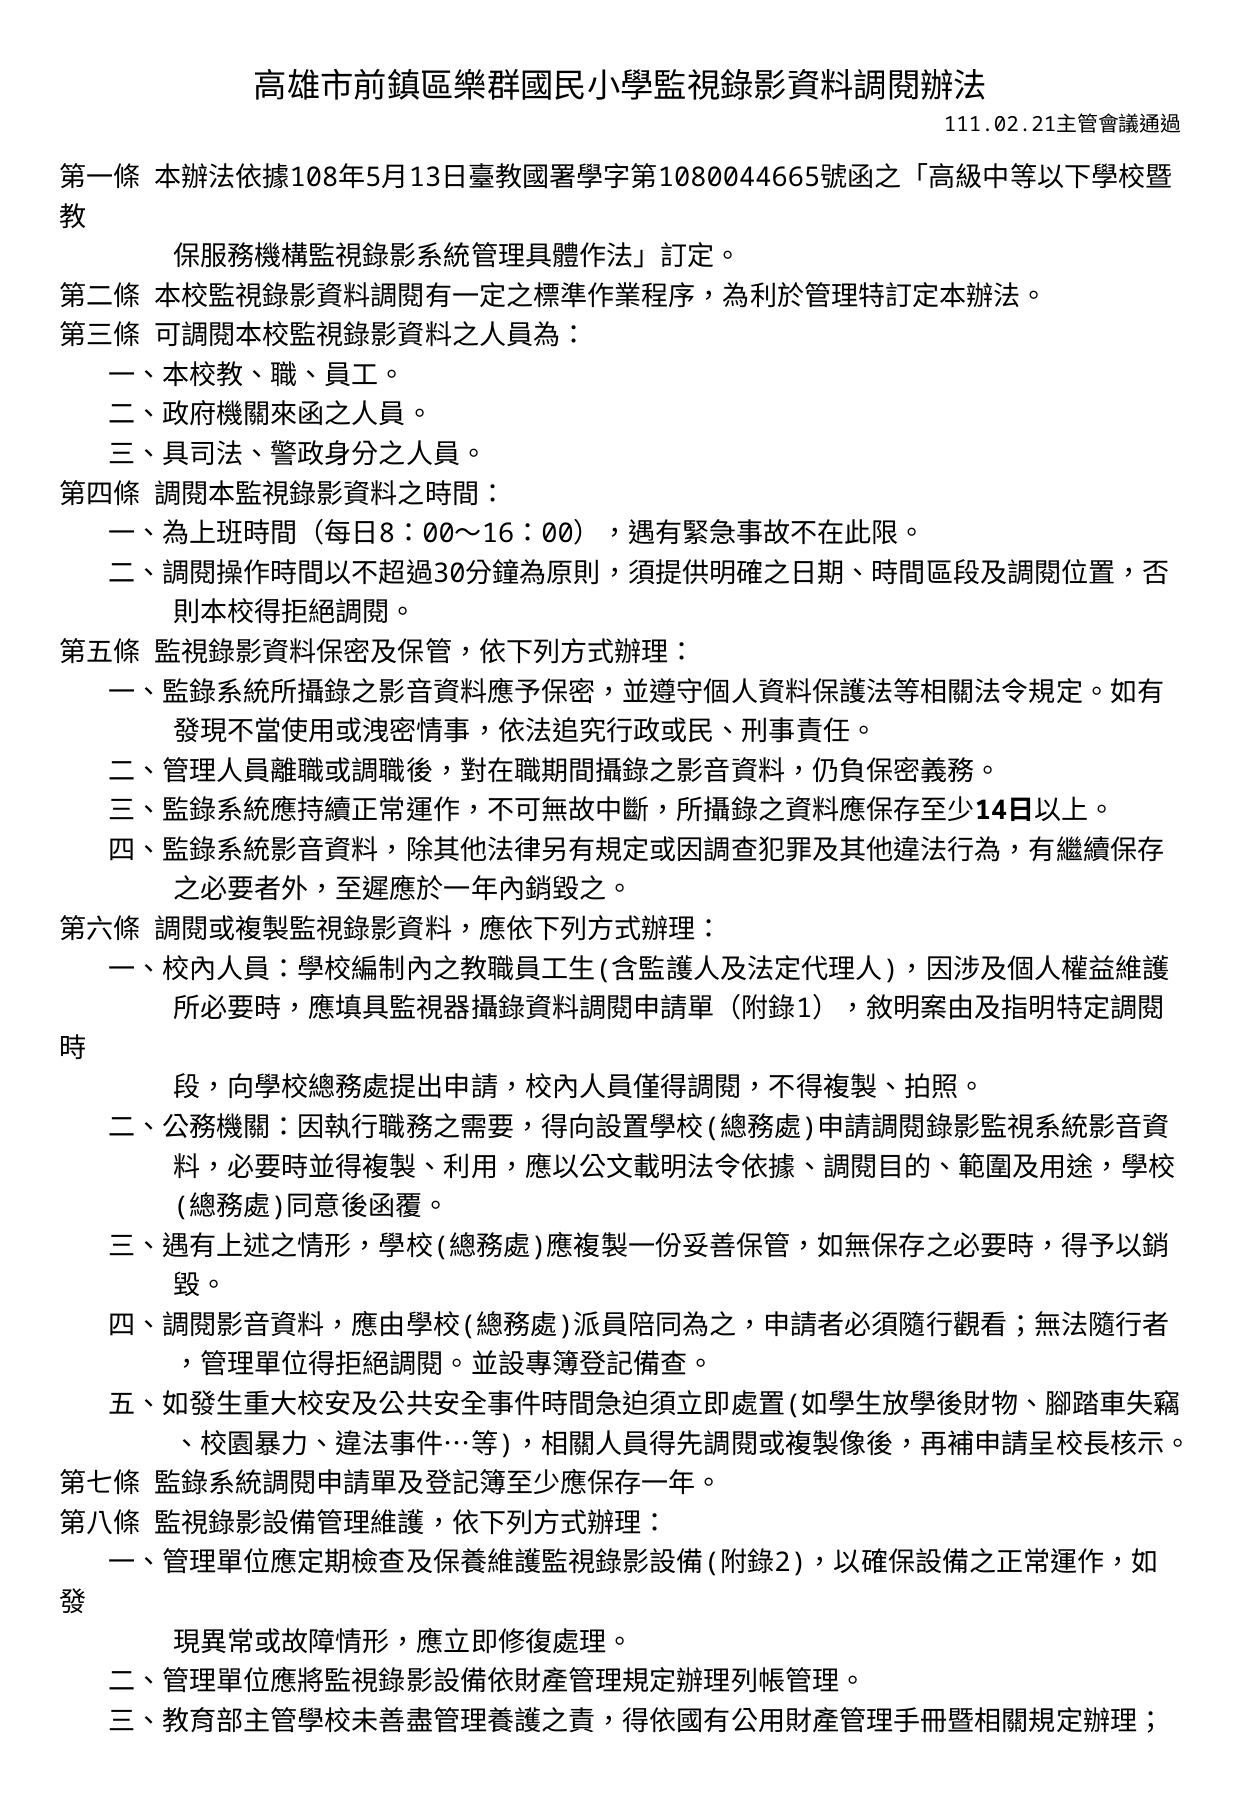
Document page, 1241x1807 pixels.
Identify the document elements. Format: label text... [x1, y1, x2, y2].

text 第一條 本辦法依據108年5月13日臺教國署學字第1080044665號函之「高級中等以下學校暨教 [59, 155, 1181, 234]
text 高雄市前鎮區樂群國民小學監視錄影資料調閱辦法 [59, 59, 1181, 107]
text 一、本校教、職、員工。 [59, 353, 1181, 392]
text 二、公務機關：因執行職務之需要，得向設置學校(總務處)申請調閱錄影監視系統影音資 [59, 1105, 1181, 1144]
text 之必要者外，至遲應於一年內銷毀之。 [59, 867, 1181, 907]
text 三、監錄系統應持續正常運作，不可無故中斷，所攝錄之資料應保存至少14日以上。 [59, 788, 1181, 828]
text 現異常或故障情形，應立即修復處理。 [59, 1619, 1181, 1659]
text 、校園暴力、違法事件…等)，相關人員得先調閱或複製像後，再補申請呈校長核示。 [59, 1421, 1181, 1461]
text 段，向學校總務處提出申請，校內人員僅得調閱，不得複製、拍照。 [59, 1065, 1181, 1105]
text 第四條 調閱本監視錄影資料之時間： [59, 471, 1181, 511]
text 毀。 [59, 1263, 1181, 1303]
text 第五條 監視錄影資料保密及保管，依下列方式辦理： [59, 630, 1181, 669]
text 發現不當使用或洩密情事，依法追究行政或民、刑事責任。 [59, 709, 1181, 748]
text 料，必要時並得複製、利用，應以公文載明法令依據、調閱目的、範圍及用途，學校 [59, 1144, 1181, 1184]
text 111.02.21主管會議通過 [59, 107, 1181, 138]
text 二、管理人員離職或調職後，對在職期間攝錄之影音資料，仍負保密義務。 [59, 748, 1181, 788]
text ，管理單位得拒絕調閱。並設專簿登記備查。 [59, 1342, 1181, 1382]
text (總務處)同意後函覆。 [59, 1184, 1181, 1223]
text 三、教育部主管學校未善盡管理養護之責，得依國有公用財產管理手冊暨相關規定辦理； [59, 1698, 1181, 1738]
text 一、校內人員：學校編制內之教職員工生(含監護人及法定代理人)，因涉及個人權益維護 [59, 946, 1181, 986]
text 一、管理單位應定期檢查及保養維護監視錄影設備(附錄2)，以確保設備之正常運作，如發 [59, 1540, 1181, 1619]
text 四、調閱影音資料，應由學校(總務處)派員陪同為之，申請者必須隨行觀看；無法隨行者 [59, 1303, 1181, 1342]
text 二、政府機關來函之人員。 [59, 392, 1181, 432]
text 三、具司法、警政身分之人員。 [59, 432, 1181, 471]
text 第八條 監視錄影設備管理維護，依下列方式辦理： [59, 1501, 1181, 1540]
text 四、監錄系統影音資料，除其他法律另有規定或因調查犯罪及其他違法行為，有繼續保存 [59, 828, 1181, 867]
text 所必要時，應填具監視器攝錄資料調閱申請單（附錄1），敘明案由及指明特定調閱時 [59, 986, 1181, 1065]
text 第三條 可調閱本校監視錄影資料之人員為： [59, 313, 1181, 353]
text 五、如發生重大校安及公共安全事件時間急迫須立即處置(如學生放學後財物、腳踏車失竊 [59, 1382, 1181, 1421]
text 第二條 本校監視錄影資料調閱有一定之標準作業程序，為利於管理特訂定本辦法。 [59, 273, 1181, 313]
text 三、遇有上述之情形，學校(總務處)應複製一份妥善保管，如無保存之必要時，得予以銷 [59, 1223, 1181, 1263]
text 保服務機構監視錄影系統管理具體作法」訂定。 [59, 234, 1181, 273]
text 二、管理單位應將監視錄影設備依財產管理規定辦理列帳管理。 [59, 1659, 1181, 1698]
text 第七條 監錄系統調閱申請單及登記簿至少應保存一年。 [59, 1461, 1181, 1501]
text 一、監錄系統所攝錄之影音資料應予保密，並遵守個人資料保護法等相關法令規定。如有 [59, 669, 1181, 709]
text 一、為上班時間（每日8：00～16：00），遇有緊急事故不在此限。 [59, 511, 1181, 551]
text 第六條 調閱或複製監視錄影資料，應依下列方式辦理： [59, 907, 1181, 946]
text 則本校得拒絕調閱。 [59, 590, 1181, 630]
text 二、調閱操作時間以不超過30分鐘為原則，須提供明確之日期、時間區段及調閱位置，否 [59, 551, 1181, 590]
